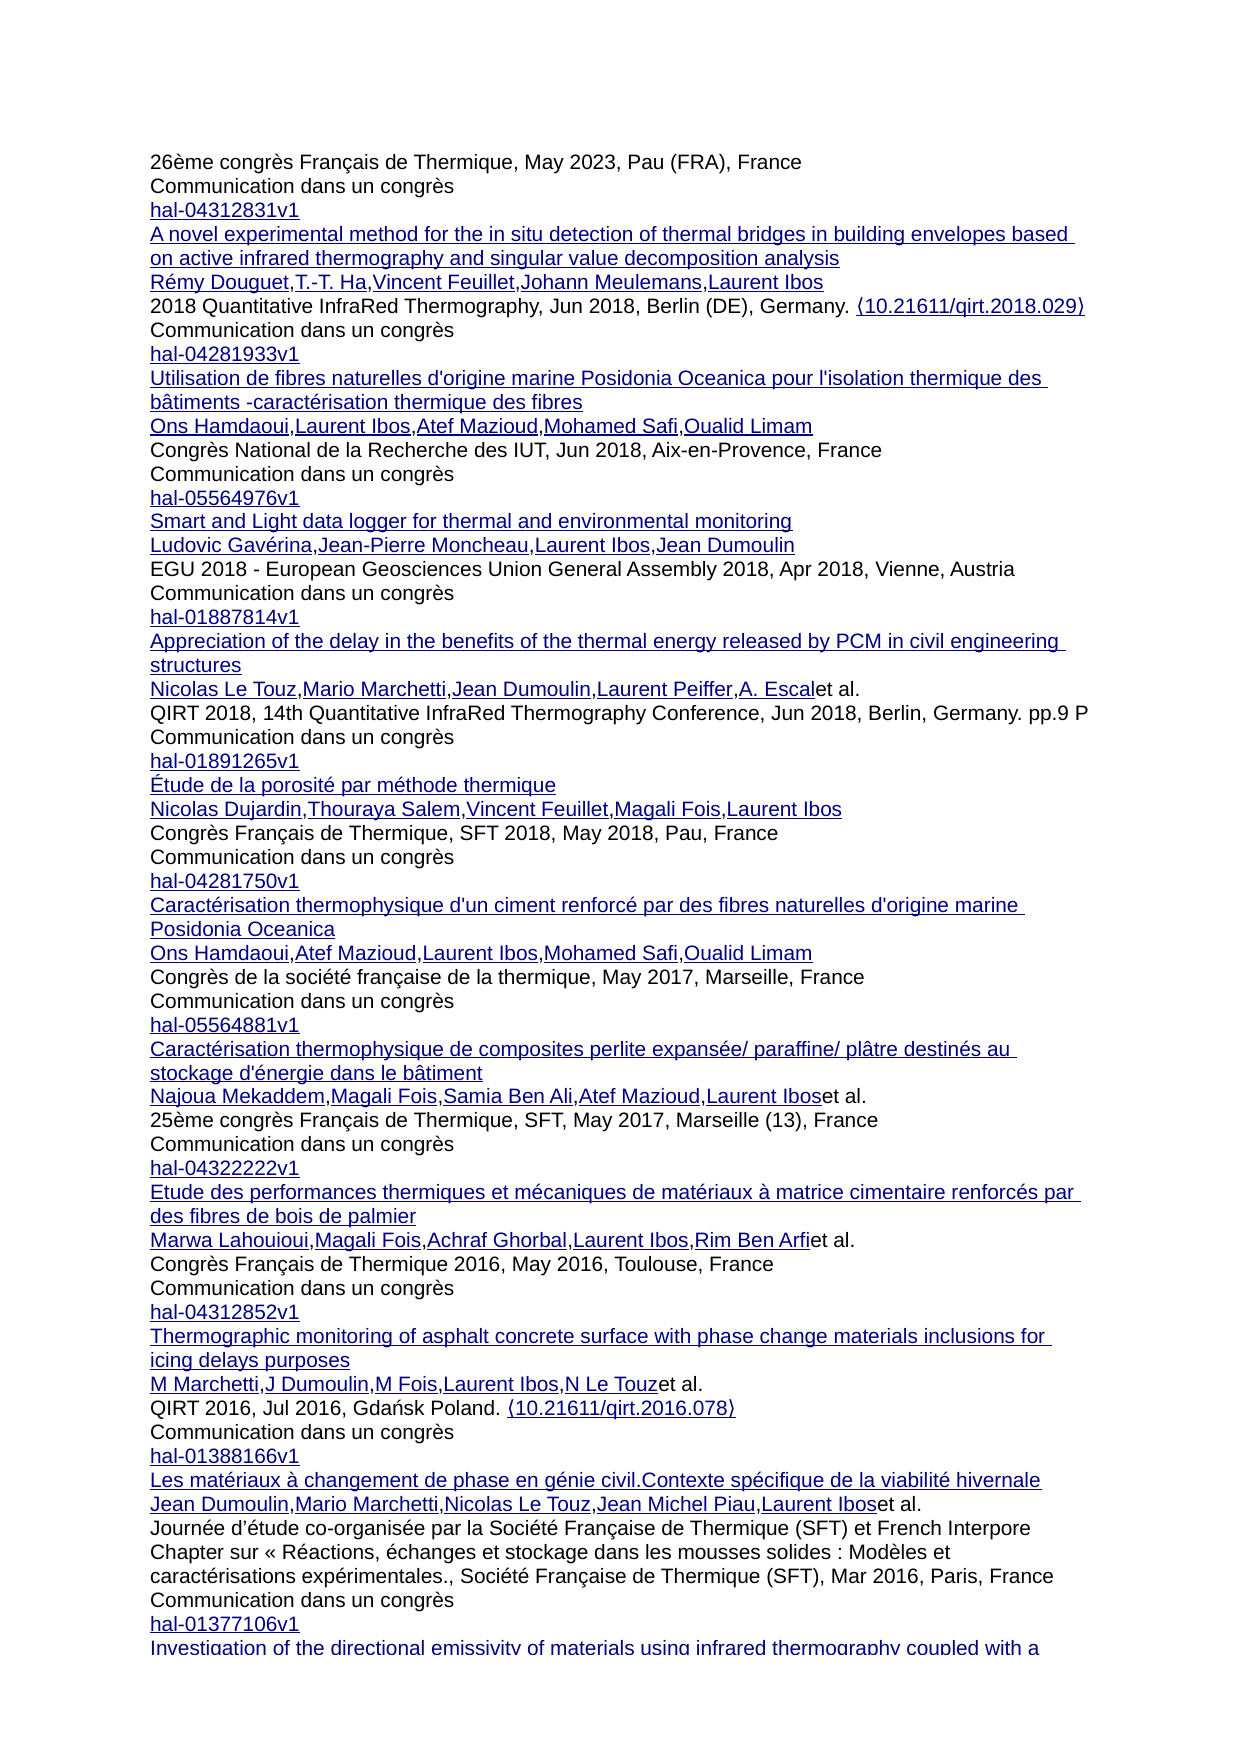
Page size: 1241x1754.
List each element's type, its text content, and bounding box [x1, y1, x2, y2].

table_cell Smart and Light data logger for thermal and environmental monitoring Ludovic Gavérina,Jean-Pierre Moncheau,Laurent Ibos,Jean Dumoulin EGU 2018 - European Geosciences Union General Assembly 2018, Apr 2018, Vienne, Austria Communication dans un congrès hal-01887814v1 [150, 509, 1090, 629]
table_cell 26ème congrès Français de Thermique, May 2023, Pau (FRA), France Communication dans un congrès hal-04312831v1 [150, 150, 1090, 222]
table_cell Investigation of the directional emissivity of materials using infrared thermography coupled with a [150, 1635, 1090, 1655]
table_cell Caractérisation thermophysique de composites perlite expansée/ paraffine/ plâtre destinés au stockage d'énergie dans le bâtiment Najoua Mekaddem,Magali Fois,Samia Ben Ali,Atef Mazioud,Laurent Iboset al. 25ème congrès Français de Thermique, SFT, May 2017, Marseille (13), France Communication dans un congrès hal-04322222v1 [150, 1036, 1090, 1180]
table_cell Utilisation de fibres naturelles d'origine marine Posidonia Oceanica pour l'isolation thermique des bâtiments -caractérisation thermique des fibres Ons Hamdaoui,Laurent Ibos,Atef Mazioud,Mohamed Safi,Oualid Limam Congrès National de la Recherche des IUT, Jun 2018, Aix-en-Provence, France Communication dans un congrès hal-05564976v1 [150, 366, 1090, 509]
table_cell Les matériaux à changement de phase en génie civil.Contexte spécifique de la viabilité hivernale Jean Dumoulin,Mario Marchetti,Nicolas Le Touz,Jean Michel Piau,Laurent Iboset al. Journée d’étude co-organisée par la Société Française de Thermique (SFT) et French Interpore Chapter sur « Réactions, échanges et stockage dans les mousses solides : Modèles et caractérisations expérimentales., Société Française de Thermique (SFT), Mar 2016, Paris, France Communication dans un congrès hal-01377106v1 [150, 1468, 1090, 1635]
table_cell A novel experimental method for the in situ detection of thermal bridges in building envelopes based on active infrared thermography and singular value decomposition analysis Rémy Douguet,T.-T. Ha,Vincent Feuillet,Johann Meulemans,Laurent Ibos 2018 Quantitative InfraRed Thermography, Jun 2018, Berlin (DE), Germany. ⟨10.21611/qirt.2018.029⟩ Communication dans un congrès hal-04281933v1 [150, 222, 1090, 366]
table_cell Thermographic monitoring of asphalt concrete surface with phase change materials inclusions for icing delays purposes M Marchetti,J Dumoulin,M Fois,Laurent Ibos,N Le Touzet al. QIRT 2016, Jul 2016, Gdańsk Poland. ⟨10.21611/qirt.2016.078⟩ Communication dans un congrès hal-01388166v1 [150, 1324, 1090, 1468]
table_cell Caractérisation thermophysique d'un ciment renforcé par des fibres naturelles d'origine marine Posidonia Oceanica Ons Hamdaoui,Atef Mazioud,Laurent Ibos,Mohamed Safi,Oualid Limam Congrès de la société française de la thermique, May 2017, Marseille, France Communication dans un congrès hal-05564881v1 [150, 893, 1090, 1036]
table_cell Étude de la porosité par méthode thermique Nicolas Dujardin,Thouraya Salem,Vincent Feuillet,Magali Fois,Laurent Ibos Congrès Français de Thermique, SFT 2018, May 2018, Pau, France Communication dans un congrès hal-04281750v1 [150, 773, 1090, 893]
table_cell Etude des performances thermiques et mécaniques de matériaux à matrice cimentaire renforcés par des fibres de bois de palmier Marwa Lahouioui,Magali Fois,Achraf Ghorbal,Laurent Ibos,Rim Ben Arfiet al. Congrès Français de Thermique 2016, May 2016, Toulouse, France Communication dans un congrès hal-04312852v1 [150, 1180, 1090, 1324]
table_cell Appreciation of the delay in the benefits of the thermal energy released by PCM in civil engineering structures Nicolas Le Touz,Mario Marchetti,Jean Dumoulin,Laurent Peiffer,A. Escalet al. QIRT 2018, 14th Quantitative InfraRed Thermography Conference, Jun 2018, Berlin, Germany. pp.9 P Communication dans un congrès hal-01891265v1 [150, 629, 1090, 773]
